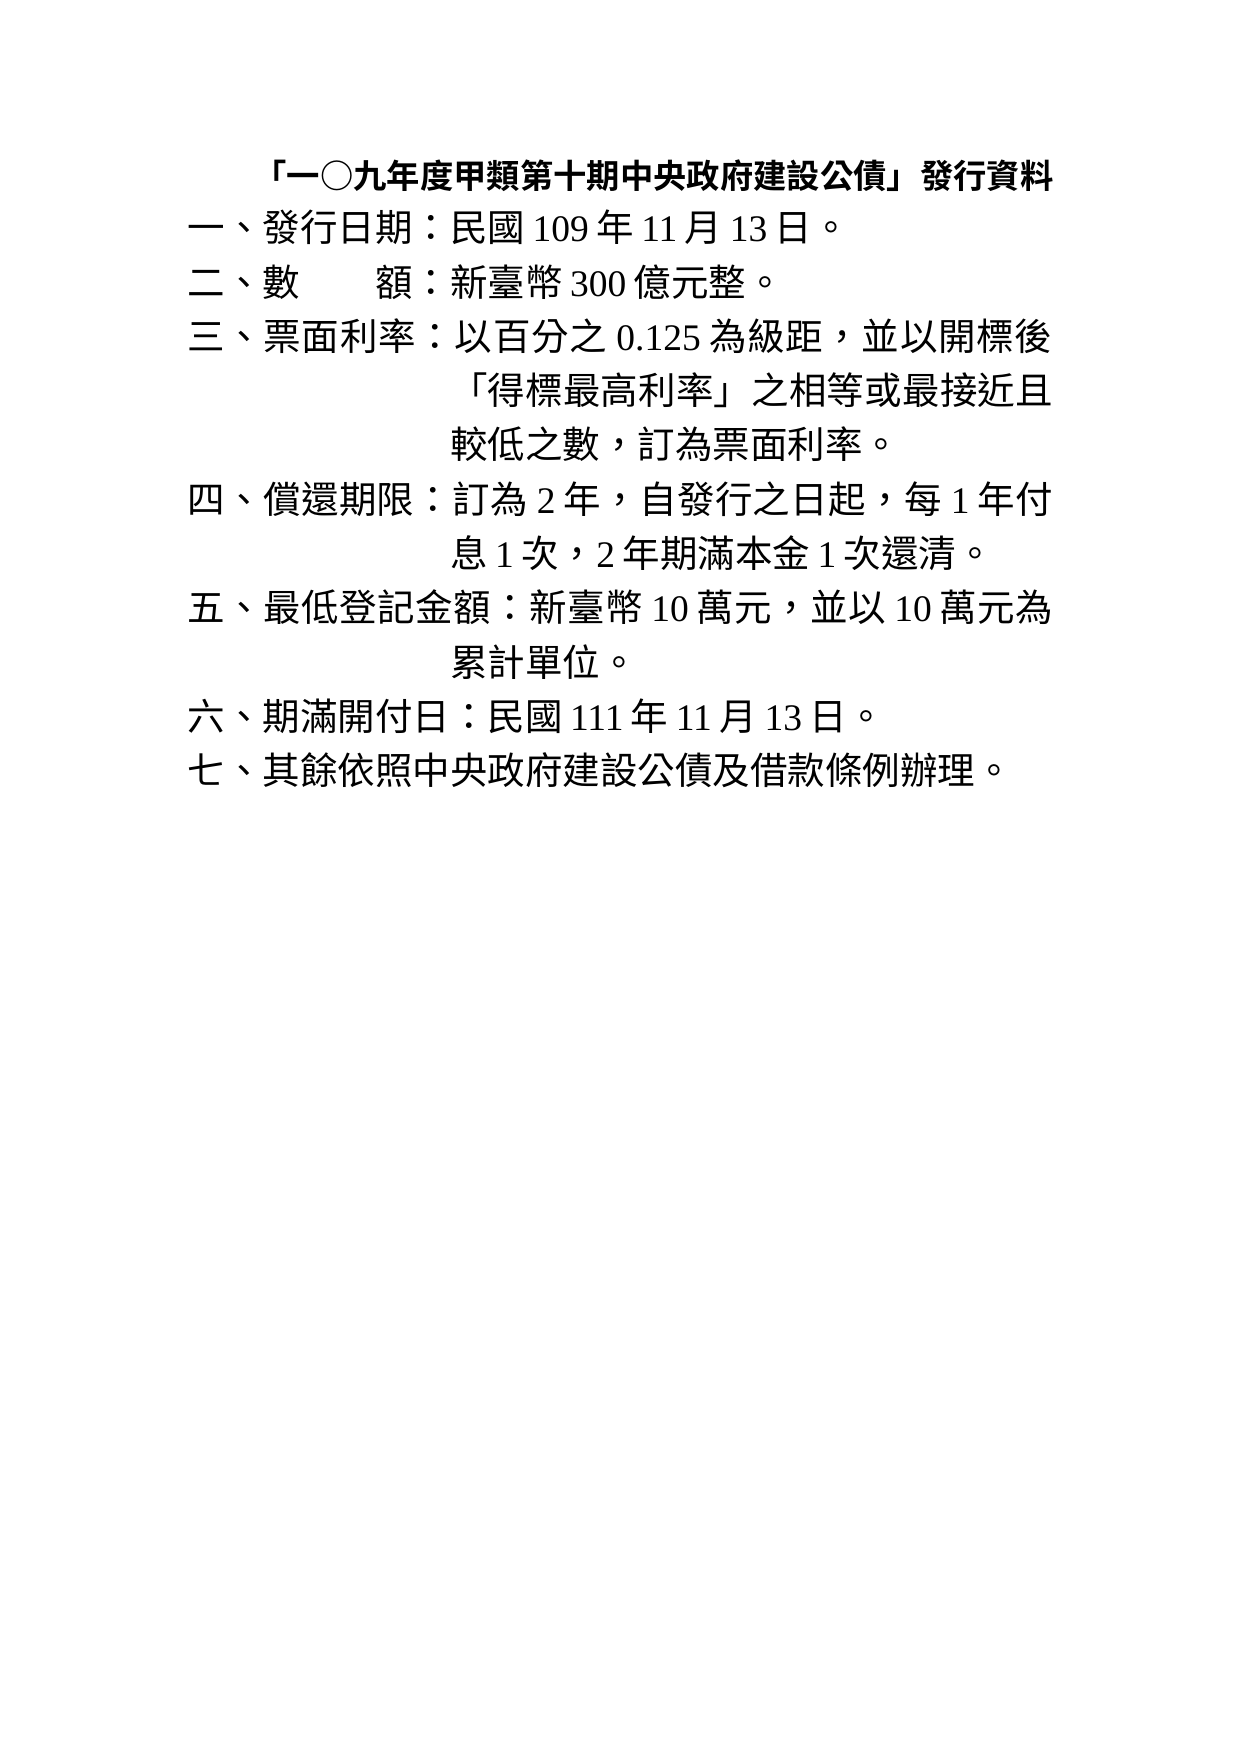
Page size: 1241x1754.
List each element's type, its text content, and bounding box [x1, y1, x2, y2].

text 「一○九年度甲類第十期中央政府建設公債」發行資料 [187, 150, 1053, 198]
text 一、發行日期：民國109年11月13日。 [187, 198, 1053, 252]
text 六、期滿開付日：民國111年11月13日。 [187, 687, 1053, 741]
text 四、償還期限：訂為2年，自發行之日起，每1年付息1次，2年期滿本金1次還清。 [187, 469, 1053, 578]
text 五、最低登記金額：新臺幣10萬元，並以10萬元為累計單位。 [187, 578, 1053, 687]
text 二、數 額：新臺幣300億元整。 [187, 252, 1053, 307]
text 七、其餘依照中央政府建設公債及借款條例辦理。 [187, 741, 1053, 795]
text 三、票面利率：以百分之0.125為級距，並以開標後「得標最高利率」之相等或最接近且較低之數，訂為票面利率。 [187, 307, 1053, 469]
